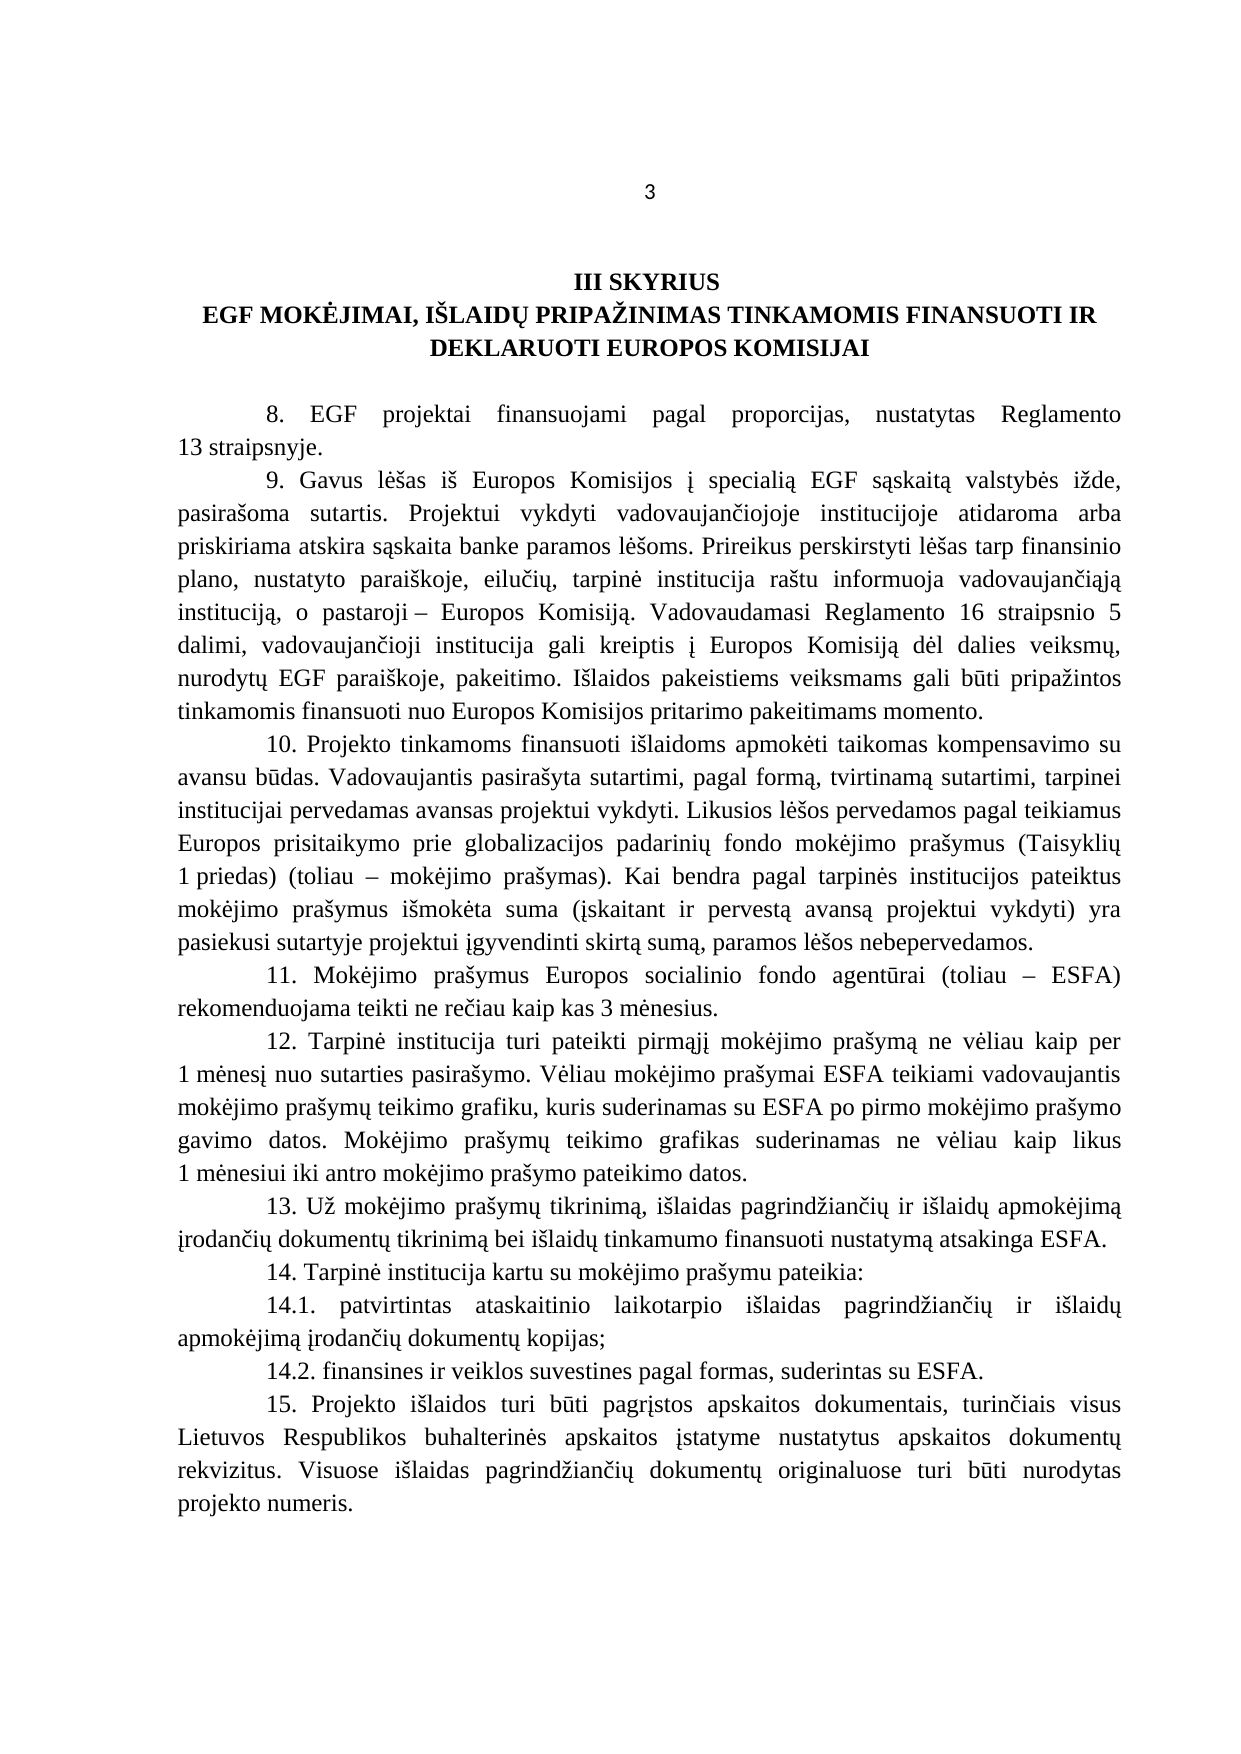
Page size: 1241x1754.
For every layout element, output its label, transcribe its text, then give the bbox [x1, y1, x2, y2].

text 10. Projekto tinkamoms finansuoti išlaidoms apmokėti taikomas kompensavimo su avansu būdas. Vadovaujantis pasirašyta sutartimi, pagal formą, tvirtinamą sutartimi, tarpinei institucijai pervedamas avansas projektui vykdyti. Likusios lėšos pervedamos pagal teikiamus Europos prisitaikymo prie globalizacijos padarinių fondo mokėjimo prašymus (Taisyklių 1 priedas) (toliau – mokėjimo prašymas). Kai bendra pagal tarpinės institucijos pateiktus mokėjimo prašymus išmokėta suma (įskaitant ir pervestą avansą projektui vykdyti) yra pasiekusi sutartyje projektui įgyvendinti skirtą sumą, paramos lėšos nebepervedamos. [177, 729, 1122, 956]
text 8. EGF projektai finansuojami pagal proporcijas, nustatytas Reglamento 13 straipsnyje. [177, 399, 1122, 461]
text 11. Mokėjimo prašymus Europos socialinio fondo agentūrai (toliau – ESFA) rekomenduojama teikti ne rečiau kaip kas 3 mėnesius. [177, 960, 1122, 1022]
text 15. Projekto išlaidos turi būti pagrįstos apskaitos dokumentais, turinčiais visus Lietuvos Respublikos buhalterinės apskaitos įstatyme nustatytus apskaitos dokumentų rekvizitus. Visuose išlaidas pagrindžiančių dokumentų originaluose turi būti nurodytas projekto numeris. [177, 1389, 1122, 1517]
text 9. Gavus lėšas iš Europos Komisijos į specialią EGF sąskaitą valstybės ižde, pasirašoma sutartis. Projektui vykdyti vadovaujančiojoje institucijoje atidaroma arba priskiriama atskira sąskaita banke paramos lėšoms. Prireikus perskirstyti lėšas tarp finansinio plano, nustatyto paraiškoje, eilučių, tarpinė institucija raštu informuoja vadovaujančiąją instituciją, o pastaroji – Europos Komisiją. Vadovaudamasi Reglamento 16 straipsnio 5 dalimi, vadovaujančioji institucija gali kreiptis į Europos Komisiją dėl dalies veiksmų, nurodytų EGF paraiškoje, pakeitimo. Išlaidos pakeistiems veiksmams gali būti pripažintos tinkamomis finansuoti nuo Europos Komisijos pritarimo pakeitimams momento. [177, 465, 1122, 725]
text 14.1. patvirtintas ataskaitinio laikotarpio išlaidas pagrindžiančių ir išlaidų apmokėjimą įrodančių dokumentų kopijas; [177, 1290, 1122, 1352]
text 14. Tarpinė institucija kartu su mokėjimo prašymu pateikia: [177, 1257, 1122, 1286]
text III SKYRIUS [177, 267, 1122, 295]
text 13. Už mokėjimo prašymų tikrinimą, išlaidas pagrindžiančių ir išlaidų apmokėjimą įrodančių dokumentų tikrinimą bei išlaidų tinkamumo finansuoti nustatymą atsakinga ESFA. [177, 1191, 1122, 1253]
text 14.2. finansines ir veiklos suvestines pagal formas, suderintas su ESFA. [177, 1356, 1122, 1385]
text EGF MOKĖJIMAI, IŠLAIDŲ PRIPAŽINIMAS TINKAMOMIS FINANSUOTI IR DEKLARUOTI EUROPOS KOMISIJAI [177, 300, 1122, 361]
text 12. Tarpinė institucija turi pateikti pirmąjį mokėjimo prašymą ne vėliau kaip per 1 mėnesį nuo sutarties pasirašymo. Vėliau mokėjimo prašymai ESFA teikiami vadovaujantis mokėjimo prašymų teikimo grafiku, kuris suderinamas su ESFA po pirmo mokėjimo prašymo gavimo datos. Mokėjimo prašymų teikimo grafikas suderinamas ne vėliau kaip likus 1 mėnesiui iki antro mokėjimo prašymo pateikimo datos. [177, 1026, 1122, 1187]
